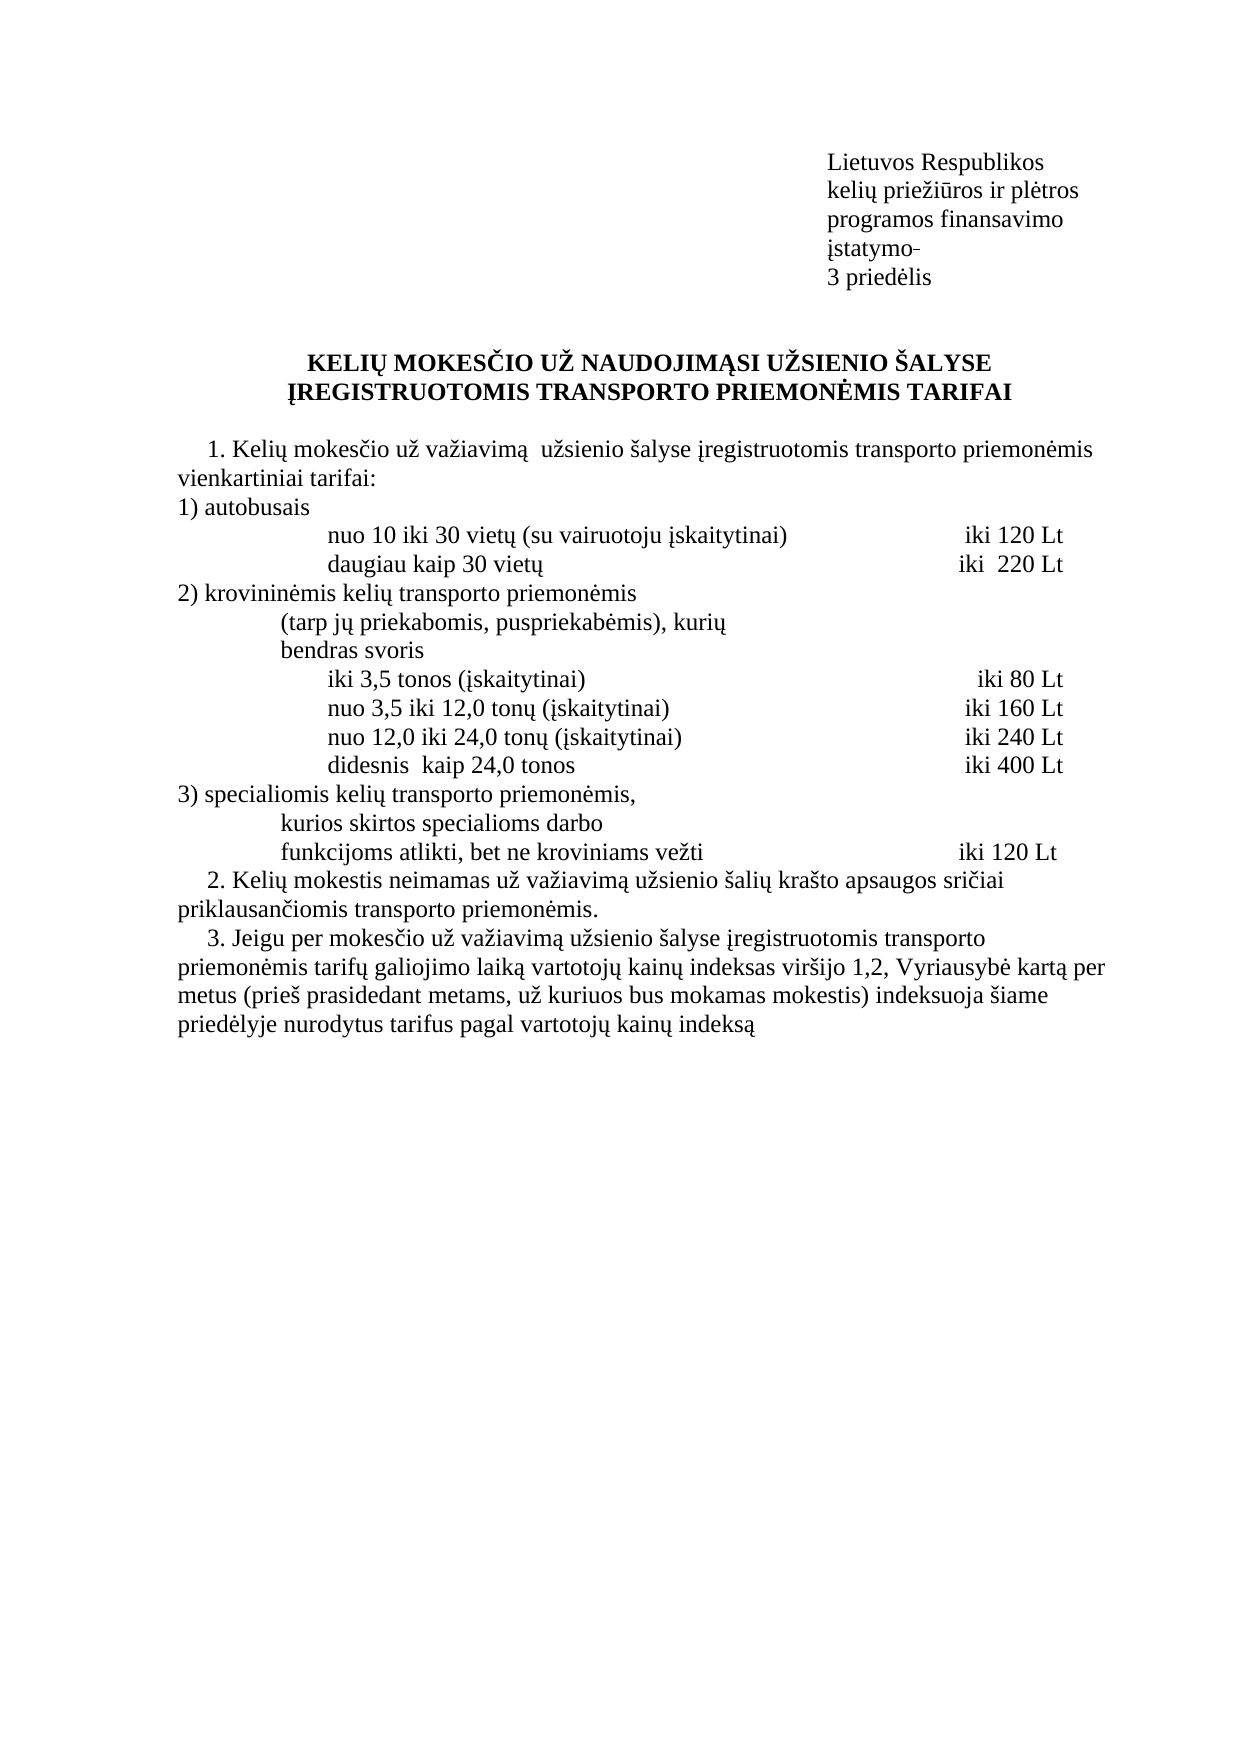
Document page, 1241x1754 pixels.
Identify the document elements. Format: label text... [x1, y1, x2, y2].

text kurios skirtos specialioms darbo [280, 808, 1122, 837]
text 3) specialiomis kelių transporto priemonėmis, [177, 779, 1122, 808]
text iki 3,5 tonos (įskaitytinai) iki 80 Lt [280, 664, 1122, 693]
text kelių priežiūros ir plėtros programos finansavimo įstatymo [827, 176, 1122, 262]
text 1. Kelių mokesčio už važiavimą užsienio šalyse įregistruotomis transporto priemonėmis vienkartiniai tarifai: [177, 434, 1122, 492]
text 1) autobusais [177, 492, 1122, 521]
text 2. Kelių mokestis neimamas už važiavimą užsienio šalių krašto apsaugos sričiai priklausančiomis transporto priemonėmis. [177, 866, 1122, 923]
text didesnis kaip 24,0 tonos iki 400 Lt [280, 751, 1122, 779]
text įregistruotomis transporto priemonėmis tarifai [177, 377, 1122, 406]
text (tarp jų priekabomis, puspriekabėmis), kurių [280, 607, 1122, 636]
text nuo 12,0 iki 24,0 tonų (įskaitytinai) iki 240 Lt [280, 722, 1122, 751]
text daugiau kaip 30 vietų iki 220 Lt [177, 549, 1122, 578]
text bendras svoris [280, 636, 1122, 664]
text nuo 3,5 iki 12,0 tonų (įskaitytinai) iki 160 Lt [280, 693, 1122, 722]
text funkcijoms atlikti, bet ne kroviniams vežti iki 120 Lt [280, 837, 1122, 866]
text 2) krovininėmis kelių transporto priemonėmis [177, 578, 1122, 607]
text 3 priedėlis [177, 262, 1122, 291]
text nuo 10 iki 30 vietų (su vairuotoju įskaitytinai) iki 120 Lt [177, 521, 1122, 549]
text 3. Jeigu per mokesčio už važiavimą užsienio šalyse įregistruotomis transporto priemonėmis tarifų galiojimo laiką vartotojų kainų indeksas viršijo 1,2, Vyriausybė kartą per metus (prieš prasidedant metams, už kuriuos bus mokamas mokestis) indeksuoja šiame priedėlyje nurodytus tarifus pagal vartotojų kainų indeksą [177, 923, 1122, 1038]
text Lietuvos Respublikos [177, 147, 1122, 176]
text KELIŲ Mokesčio už naudojimąsi užsienio šalyse [177, 348, 1122, 377]
